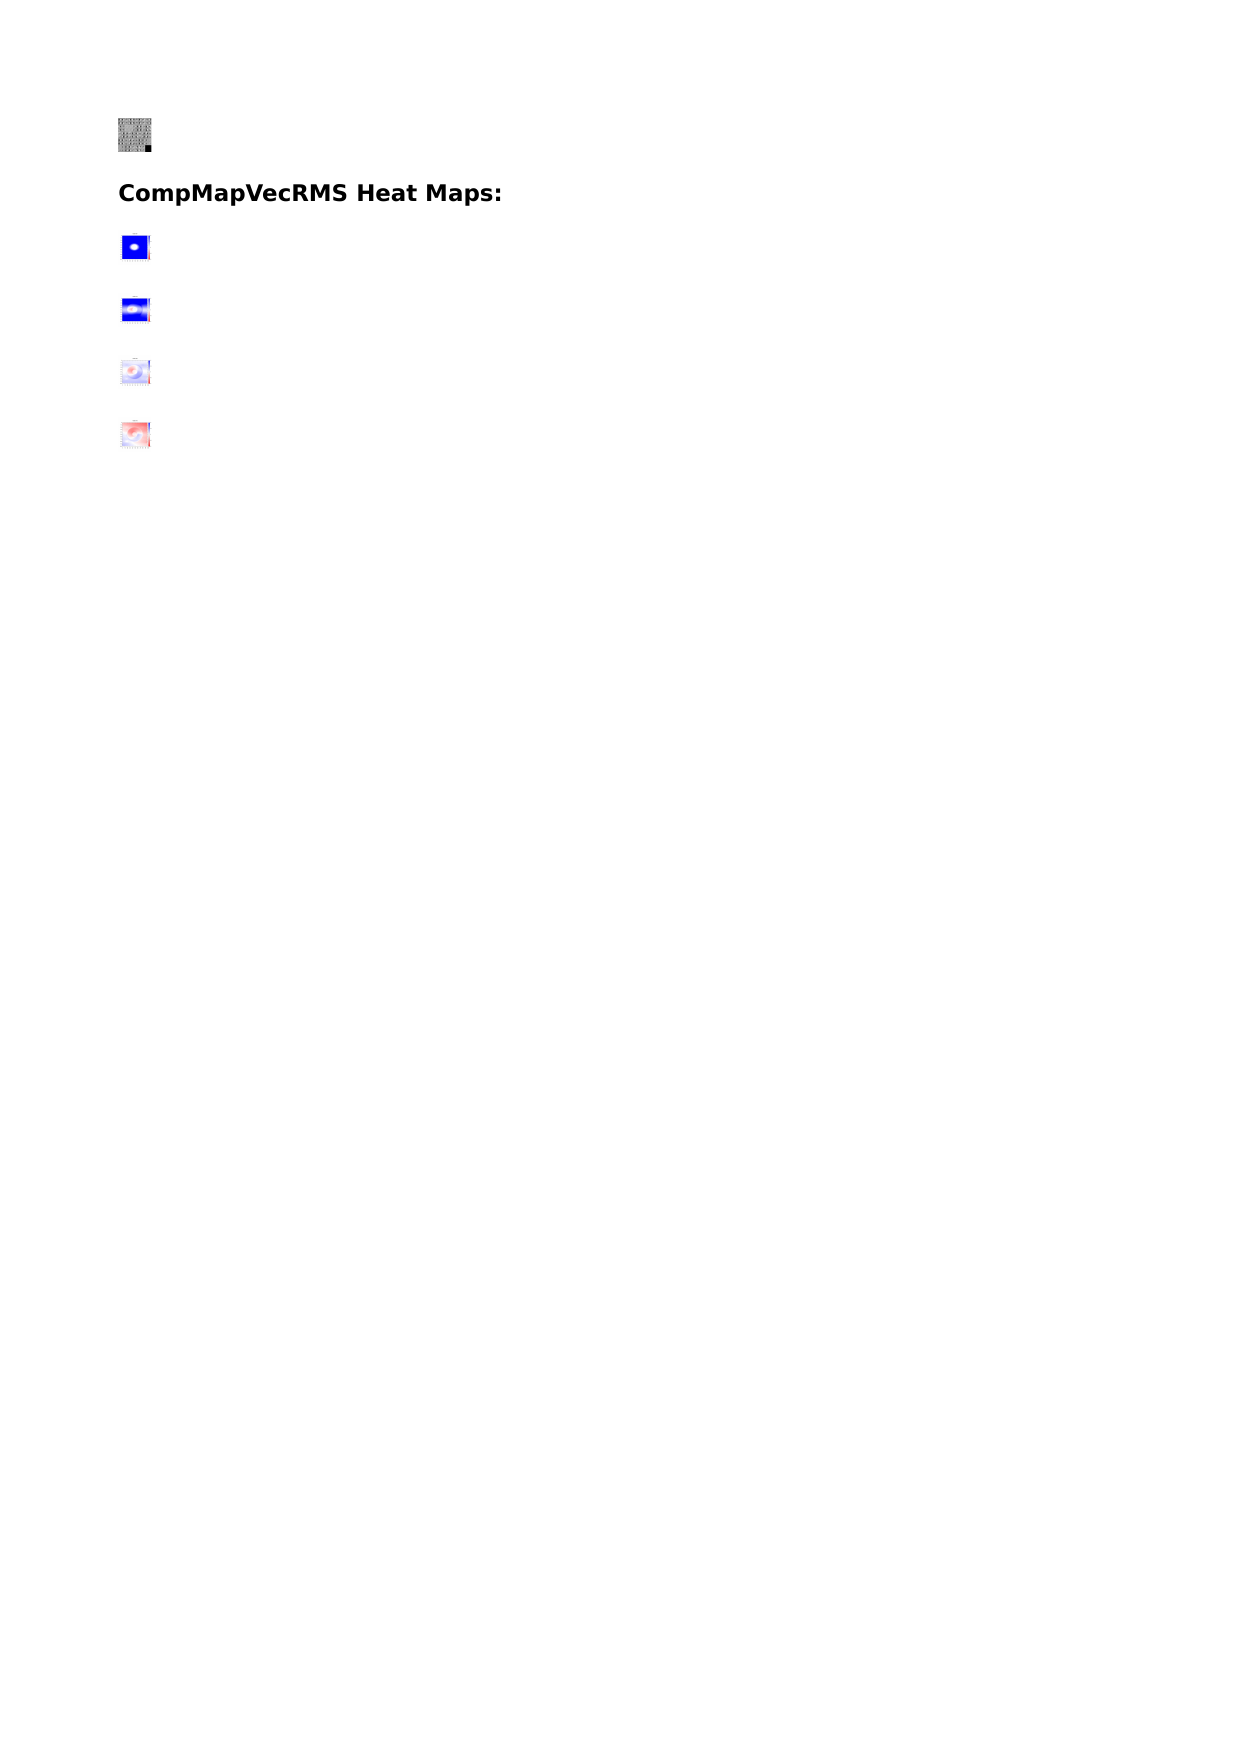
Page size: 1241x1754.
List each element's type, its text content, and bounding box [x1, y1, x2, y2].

picture [118, 355, 152, 389]
picture [118, 293, 152, 327]
picture [118, 118, 152, 152]
picture [118, 230, 152, 265]
text CompMapVecRMS Heat Maps: [118, 181, 1122, 207]
picture [118, 417, 152, 452]
